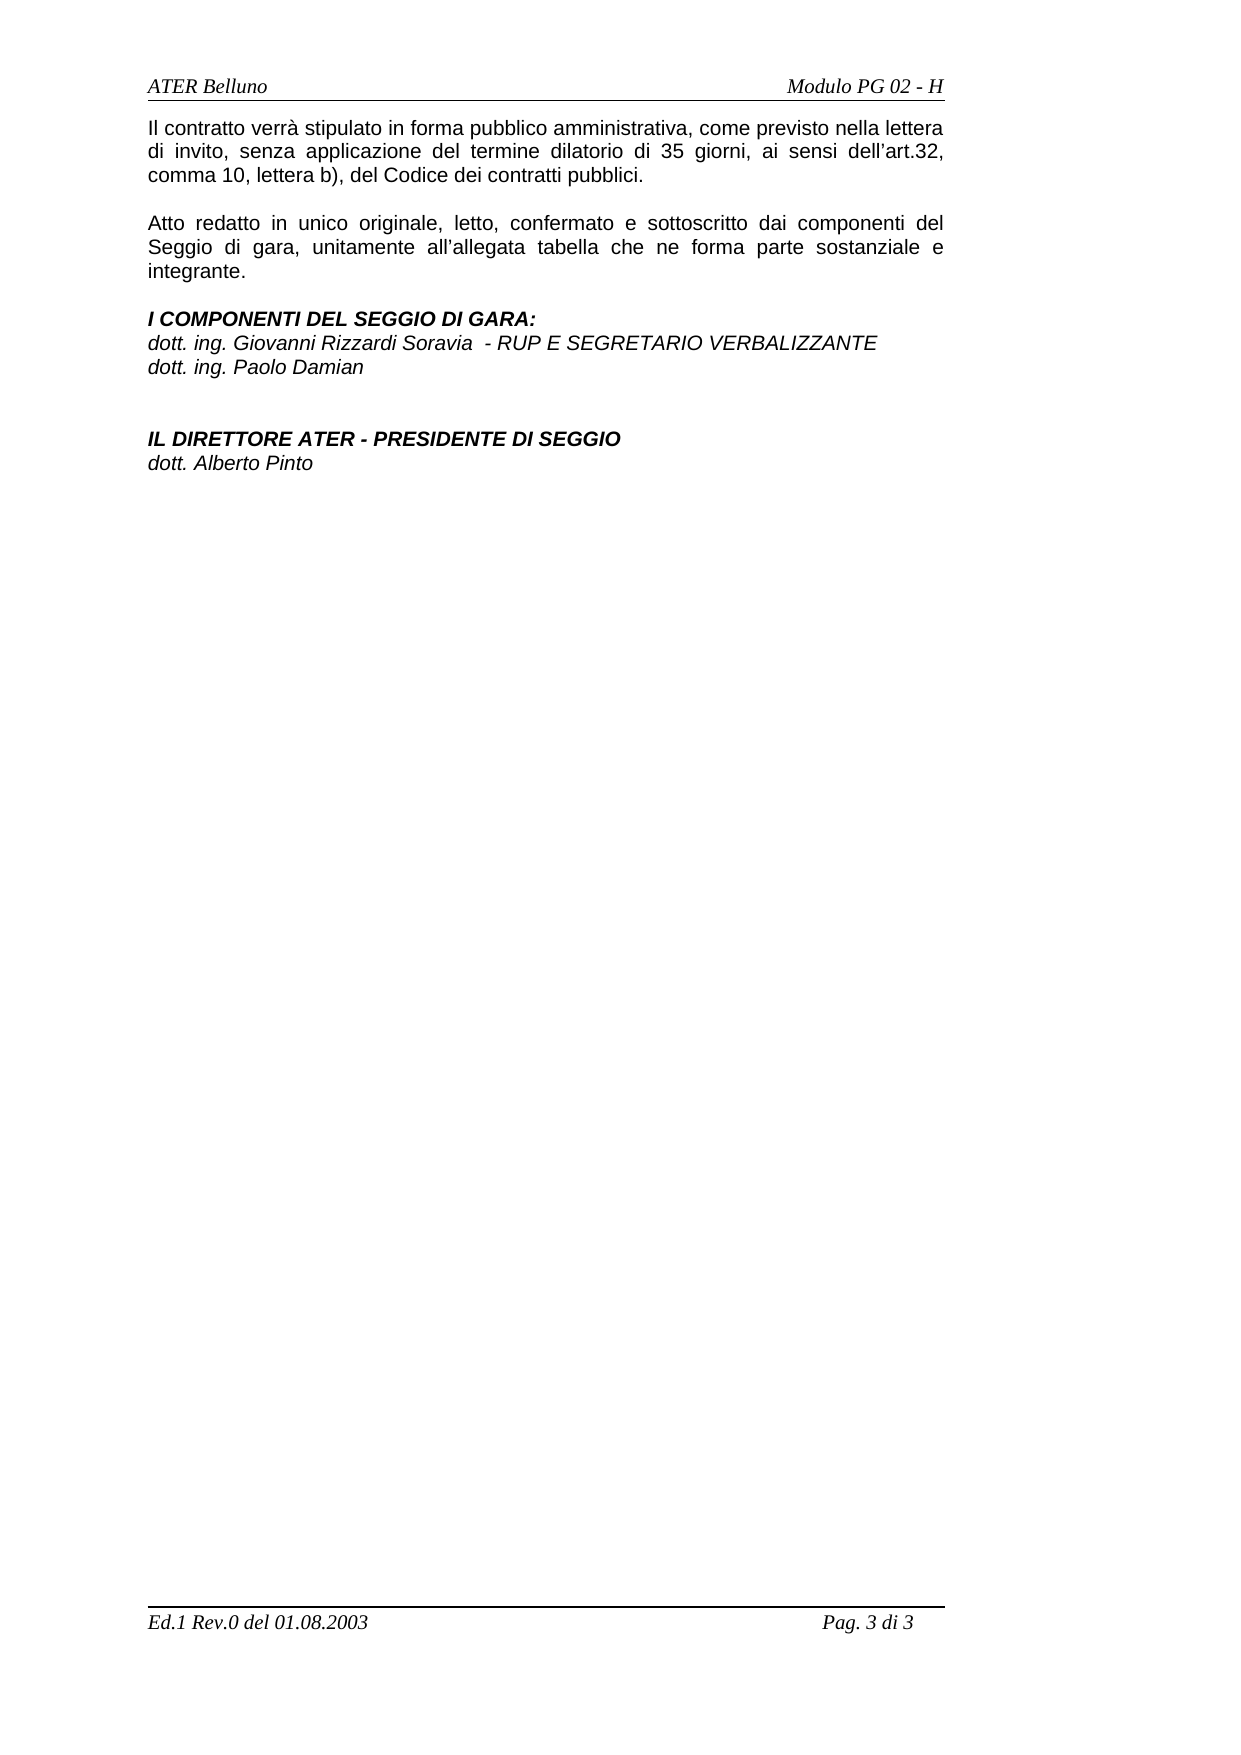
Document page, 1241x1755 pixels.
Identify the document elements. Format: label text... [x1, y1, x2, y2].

text IL DIRETTORE ATER - PRESIDENTE DI SEGGIO [148, 427, 945, 451]
text Atto redatto in unico originale, letto, confermato e sottoscritto dai componenti del Seggio di gara, unitamente all’allegata tabella che ne forma parte sostanziale e integrante. [148, 211, 945, 283]
text dott. ing. Giovanni Rizzardi Soravia - RUP E SEGRETARIO VERBALIZZANTE [148, 331, 945, 355]
text dott. Alberto Pinto [148, 451, 945, 475]
text dott. ing. Paolo Damian [148, 355, 945, 379]
text Il contratto verrà stipulato in forma pubblico amministrativa, come previsto nella lettera di invito, senza applicazione del termine dilatorio di 35 giorni, ai sensi dell’art.32, comma 10, lettera b), del Codice dei contratti pubblici. [148, 115, 945, 187]
text I COMPONENTI DEL SEGGIO DI GARA: [148, 307, 945, 331]
